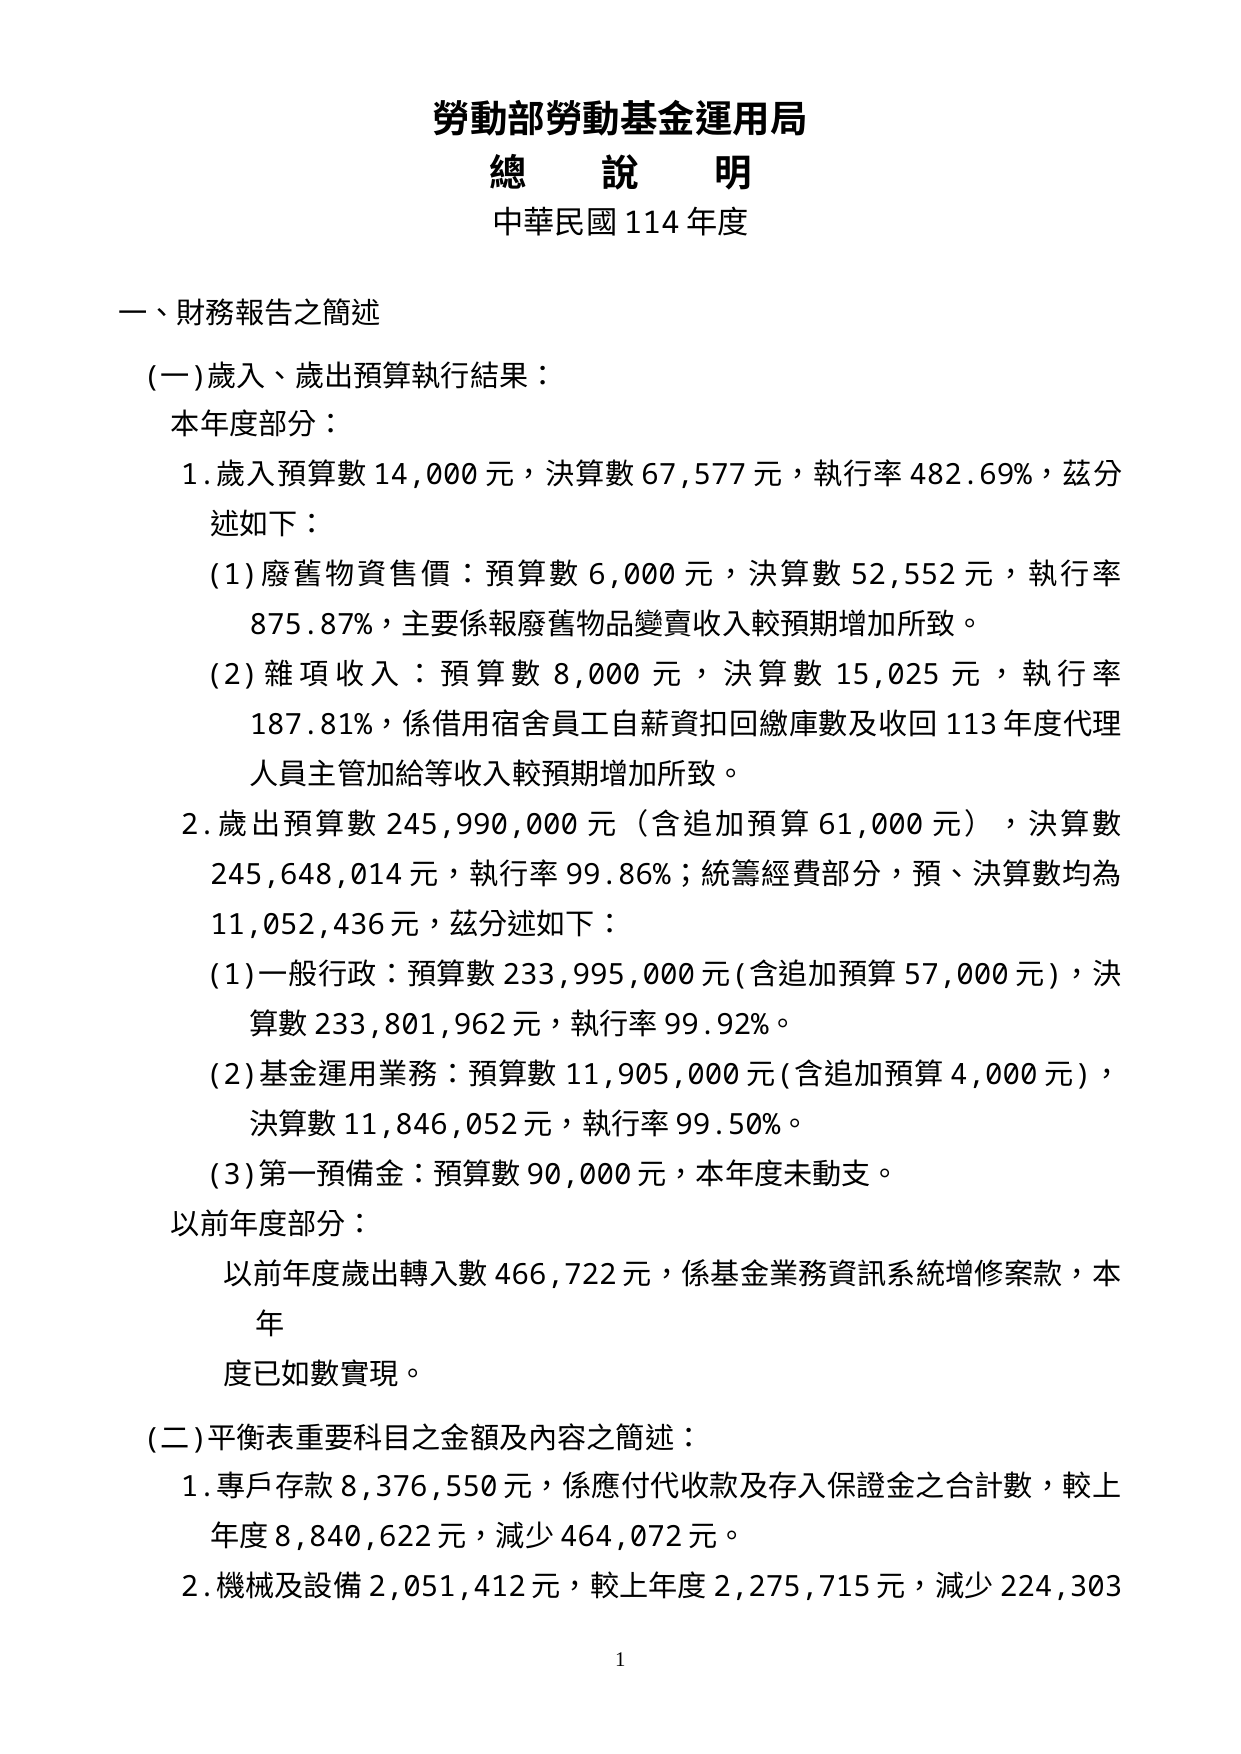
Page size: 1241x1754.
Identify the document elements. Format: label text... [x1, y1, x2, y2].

text (2)基金運用業務：預算數11,905,000元(含追加預算4,000元)，決算數11,846,052元，執行率99.50%。 [206, 1044, 1122, 1144]
text 以前年度部分： [118, 1194, 1122, 1244]
text 本年度部分： [118, 394, 1122, 444]
text 以前年度歲出轉入數466,722元，係基金業務資訊系統增修案款，本年 [206, 1244, 1122, 1344]
text (3)第一預備金：預算數90,000元，本年度未動支。 [206, 1144, 1122, 1194]
text 度已如數實現。 [206, 1344, 1122, 1394]
text 一、財務報告之簡述 [118, 269, 1122, 332]
text 1.歲入預算數14,000元，決算數67,577元，執行率482.69%，茲分述如下： [181, 444, 1122, 544]
text (二)平衡表重要科目之金額及內容之簡述： [143, 1394, 1122, 1457]
text 2.機械及設備2,051,412元，較上年度2,275,715元，減少224,303 [181, 1557, 1122, 1607]
text (一)歲入、歲出預算執行結果： [143, 332, 1122, 394]
text 1.專戶存款8,376,550元，係應付代收款及存入保證金之合計數，較上年度8,840,622元，減少464,072元。 [181, 1457, 1122, 1557]
text (1)廢舊物資售價：預算數6,000元，決算數52,552元，執行率875.87%，主要係報廢舊物品變賣收入較預期增加所致。 [206, 544, 1122, 644]
text 2.歲出預算數245,990,000元（含追加預算61,000元），決算數245,648,014元，執行率99.86%；統籌經費部分，預、決算數均為11,052,436元，茲分述如下： [181, 794, 1122, 944]
text (2)雜項收入：預算數8,000元，決算數15,025元，執行率187.81%，係借用宿舍員工自薪資扣回繳庫數及收回113年度代理人員主管加給等收入較預期增加所致。 [206, 644, 1122, 794]
text (1)一般行政：預算數233,995,000元(含追加預算57,000元)，決算數233,801,962元，執行率99.92%。 [206, 944, 1122, 1044]
